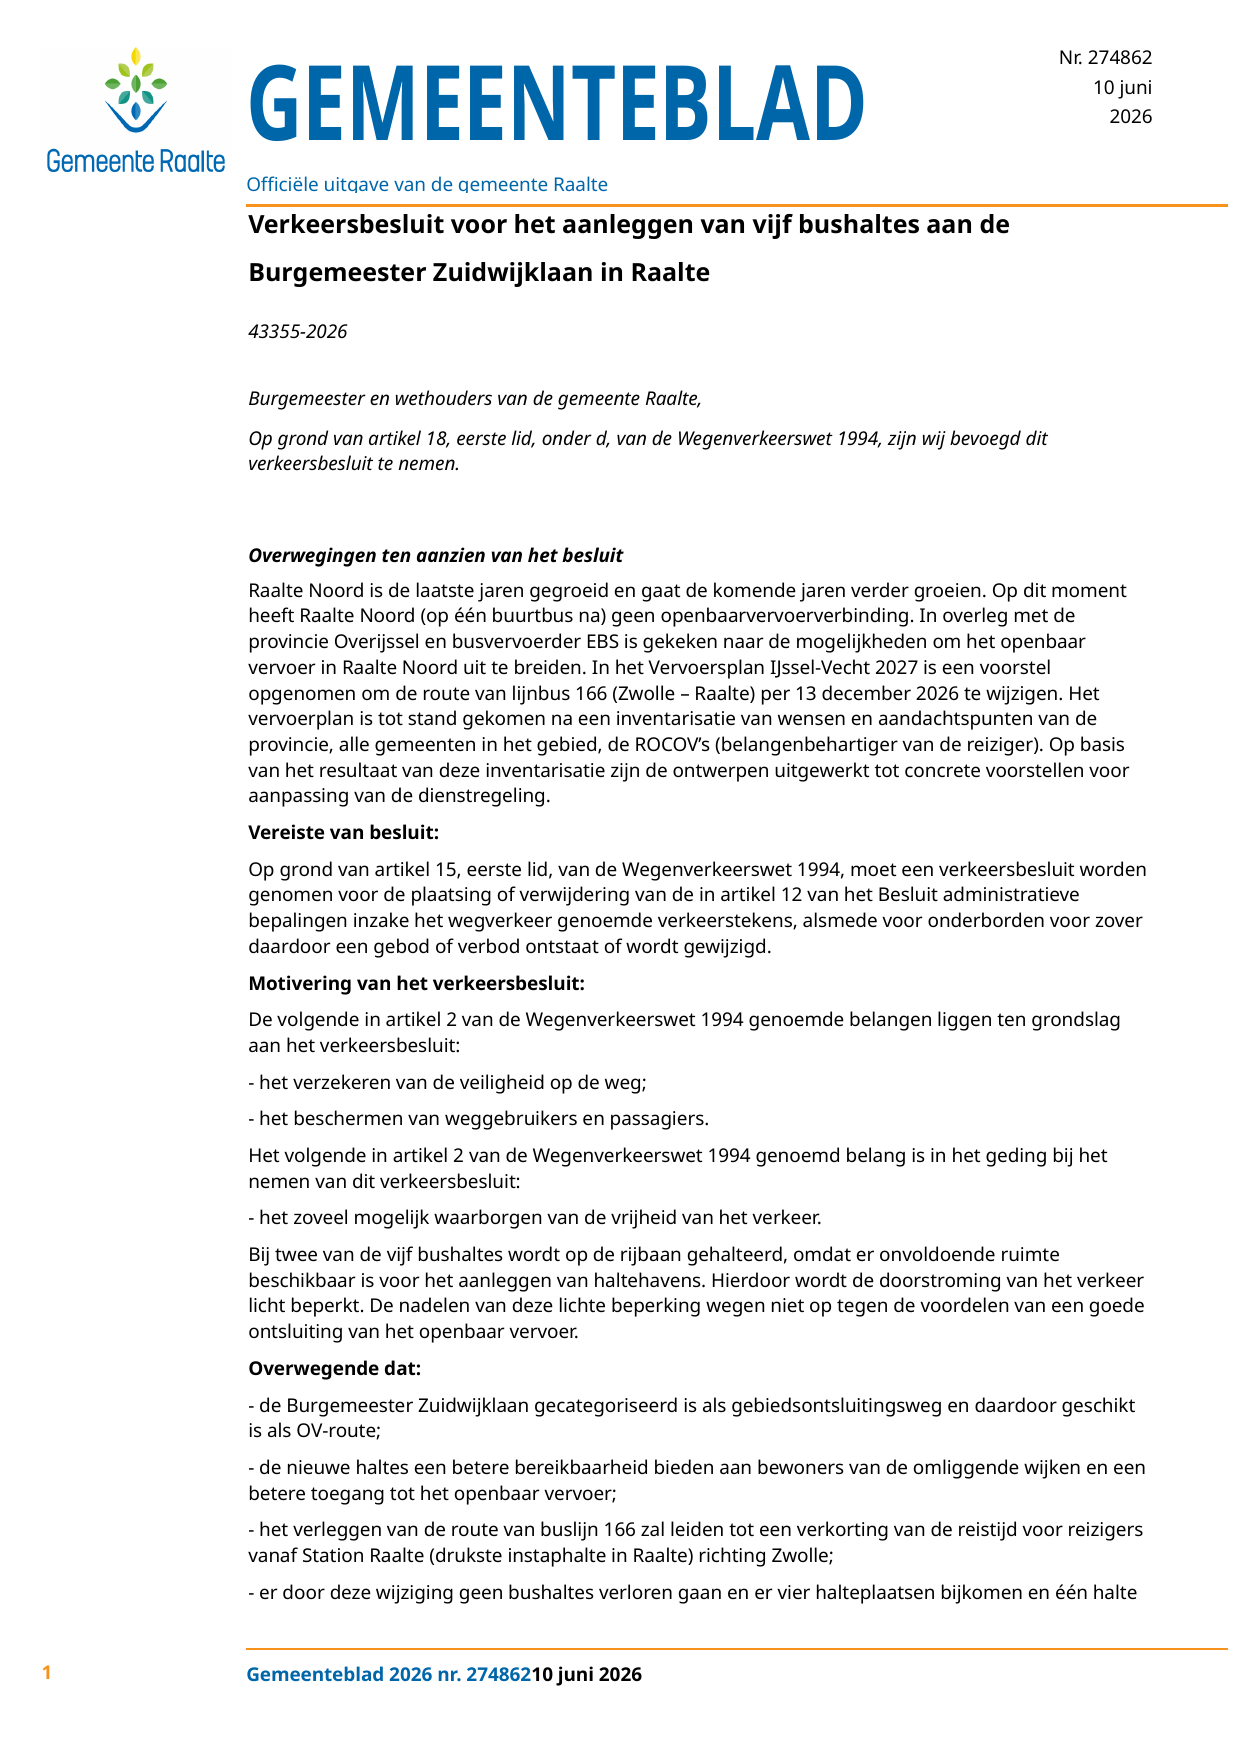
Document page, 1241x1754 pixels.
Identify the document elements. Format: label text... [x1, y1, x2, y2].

text Burgemeester en wethouders van de gemeente Raalte, [248, 386, 1152, 411]
text Bij twee van de vijf bushaltes wordt op de rijbaan gehalteerd, omdat er onvoldoende ruimte beschikbaar is voor het aanleggen van haltehavens. Hierdoor wordt de doorstroming van het verkeer licht beperkt. De nadelen van deze lichte beperking wegen niet op tegen de voordelen van een goede ontsluiting van het openbaar vervoer. [248, 1241, 1152, 1344]
text Overwegingen ten aanzien van het besluit [248, 543, 1152, 568]
text 43355-2026 [248, 318, 1152, 344]
text - het verleggen van de route van buslijn 166 zal leiden tot een verkorting van de reistijd voor reizigers vanaf Station Raalte (drukste instaphalte in Raalte) richting Zwolle; [248, 1517, 1152, 1568]
text - het beschermen van weggebruikers en passagiers. [248, 1106, 1152, 1131]
text Raalte Noord is de laatste jaren gegroeid en gaat de komende jaren verder groeien. Op dit moment heeft Raalte Noord (op één buurtbus na) geen openbaarvervoerverbinding. In overleg met de provincie Overijssel en busvervoerder EBS is gekeken naar de mogelijkheden om het openbaar vervoer in Raalte Noord uit te breiden. In het Vervoersplan IJssel-Vecht 2027 is een voorstel opgenomen om de route van lijnbus 166 (Zwolle – Raalte) per 13 december 2026 te wijzigen. Het vervoerplan is tot stand gekomen na een inventarisatie van wensen en aandachtspunten van de provincie, alle gemeenten in het gebied, de ROCOV’s (belangenbehartiger van de reiziger). Op basis van het resultaat van deze inventarisatie zijn de ontwerpen uitgewerkt tot concrete voorstellen voor aanpassing van de dienstregeling. [248, 577, 1152, 808]
text - de nieuwe haltes een betere bereikbaarheid bieden aan bewoners van de omliggende wijken en een betere toegang tot het openbaar vervoer; [248, 1454, 1152, 1506]
text Motivering van het verkeersbesluit: [248, 970, 1152, 996]
text Verkeersbesluit voor het aanleggen van vijf bushaltes aan de Burgemeester Zuidwijklaan in Raalte [248, 207, 1152, 288]
text Vereiste van besluit: [248, 819, 1152, 845]
text - het verzekeren van de veiligheid op de weg; [248, 1069, 1152, 1094]
text Overwegende dat: [248, 1355, 1152, 1381]
text Op grond van artikel 15, eerste lid, van de Wegenverkeerswet 1994, moet een verkeersbesluit worden genomen voor de plaatsing of verwijdering van de in artikel 12 van het Besluit administratieve bepalingen inzake het wegverkeer genoemde verkeerstekens, alsmede voor onderborden voor zover daardoor een gebod of verbod ontstaat of wordt gewijzigd. [248, 856, 1152, 959]
text Op grond van artikel 18, eerste lid, onder d, van de Wegenverkeerswet 1994, zijn wij bevoegd dit verkeersbesluit te nemen. [248, 425, 1152, 476]
text Het volgende in artikel 2 van de Wegenverkeerswet 1994 genoemd belang is in het geding bij het nemen van dit verkeersbesluit: [248, 1142, 1152, 1194]
text De volgende in artikel 2 van de Wegenverkeerswet 1994 genoemde belangen liggen ten grondslag aan het verkeersbesluit: [248, 1006, 1152, 1058]
picture [41, 47, 231, 172]
text - het zoveel mogelijk waarborgen van de vrijheid van het verkeer. [248, 1204, 1152, 1230]
text - de Burgemeester Zuidwijklaan gecategoriseerd is als gebiedsontsluitingsweg en daardoor geschikt is als OV-route; [248, 1392, 1152, 1443]
text - er door deze wijziging geen bushaltes verloren gaan en er vier halteplaatsen bijkomen en één halte [248, 1579, 1152, 1605]
